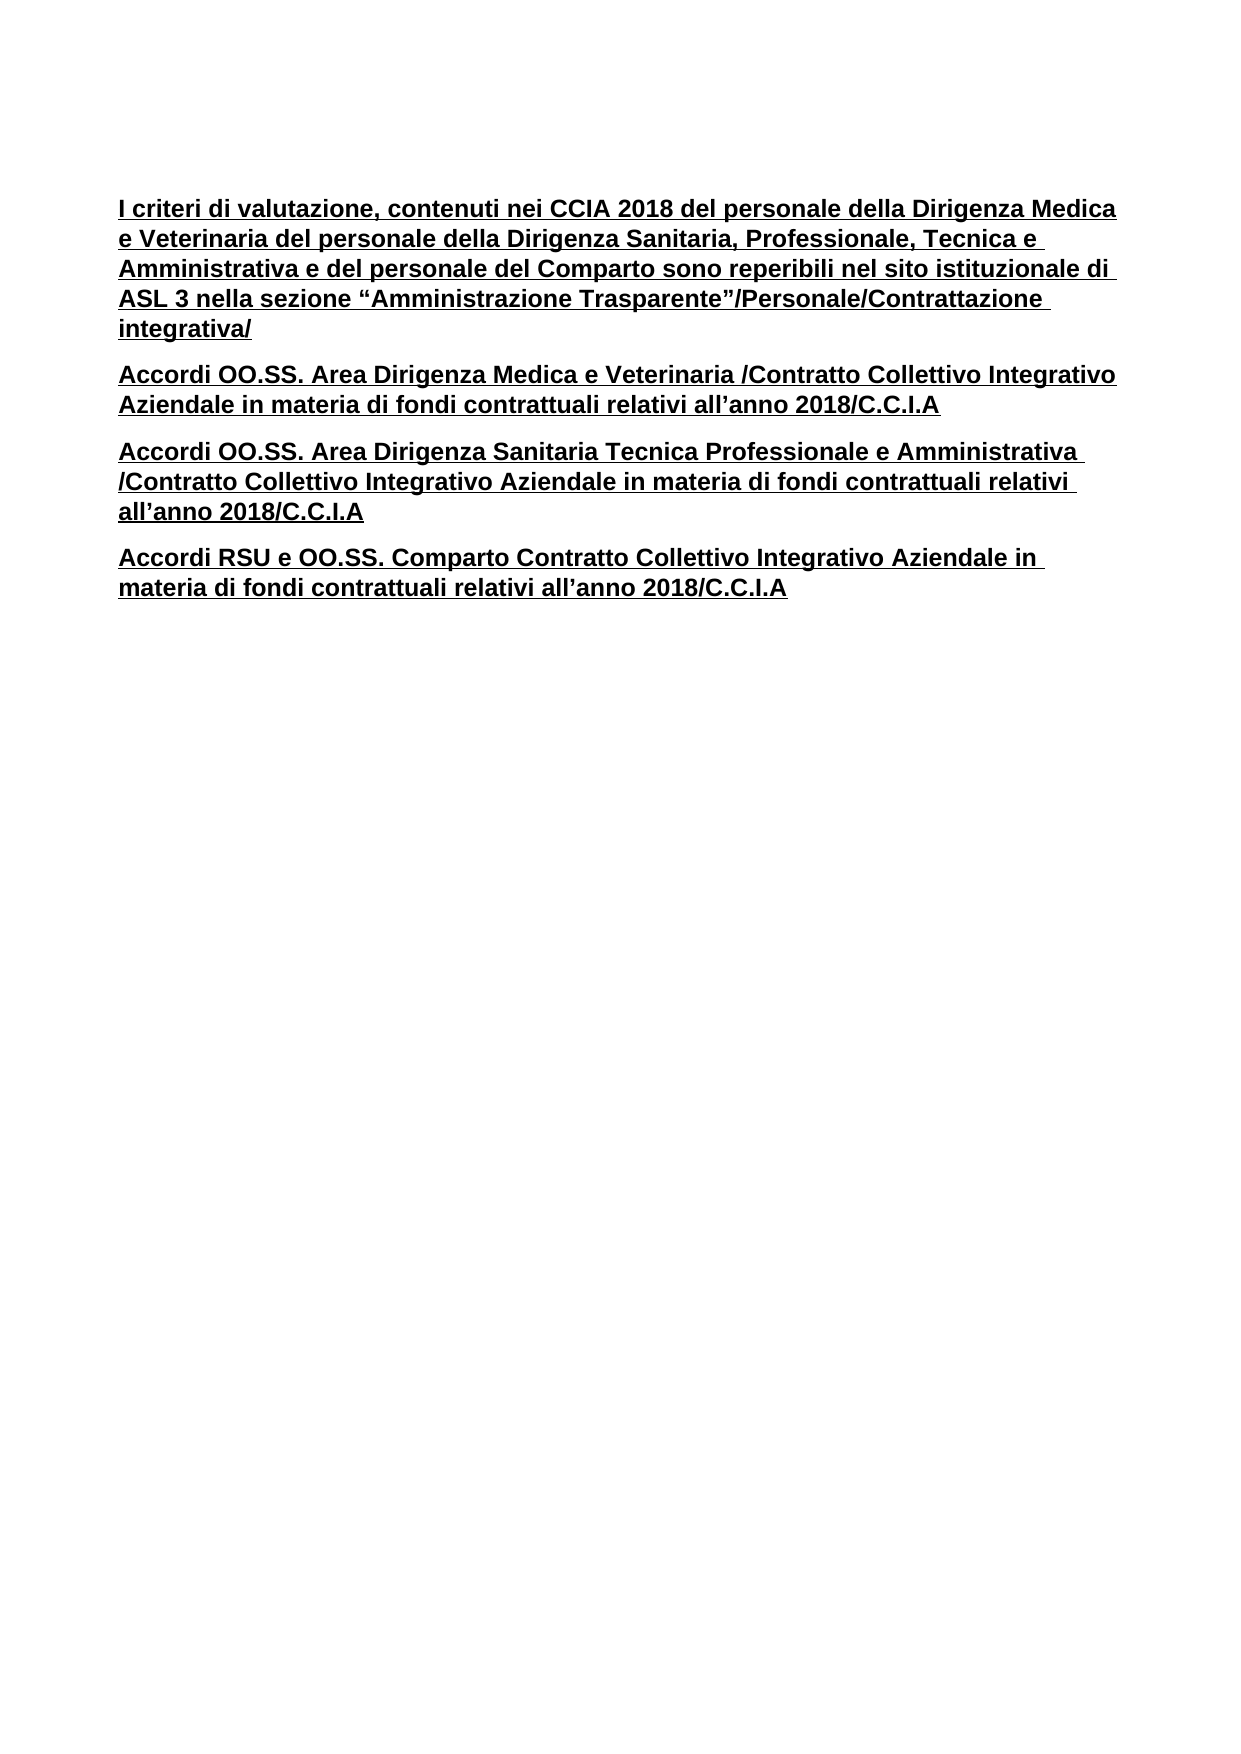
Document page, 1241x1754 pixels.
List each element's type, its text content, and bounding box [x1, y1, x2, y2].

text I criteri di valutazione, contenuti nei CCIA 2018 del personale della Dirigenza Medica e Veterinaria del personale della Dirigenza Sanitaria, Professionale, Tecnica e Amministrativa e del personale del Comparto sono reperibili nel sito istituzionale di ASL 3 nella sezione “Amministrazione Trasparente”/Personale/Contrattazione integrativa/ [118, 194, 1122, 342]
text Accordi RSU e OO.SS. Comparto Contratto Collettivo Integrativo Aziendale in materia di fondi contrattuali relativi all’anno 2018/C.C.I.A [118, 543, 1122, 602]
text Accordi OO.SS. Area Dirigenza Sanitaria Tecnica Professionale e Amministrativa /Contratto Collettivo Integrativo Aziendale in materia di fondi contrattuali relativi all’anno 2018/C.C.I.A [118, 437, 1122, 525]
text Accordi OO.SS. Area Dirigenza Medica e Veterinaria /Contratto Collettivo Integrativo Aziendale in materia di fondi contrattuali relativi all’anno 2018/C.C.I.A [118, 360, 1122, 419]
